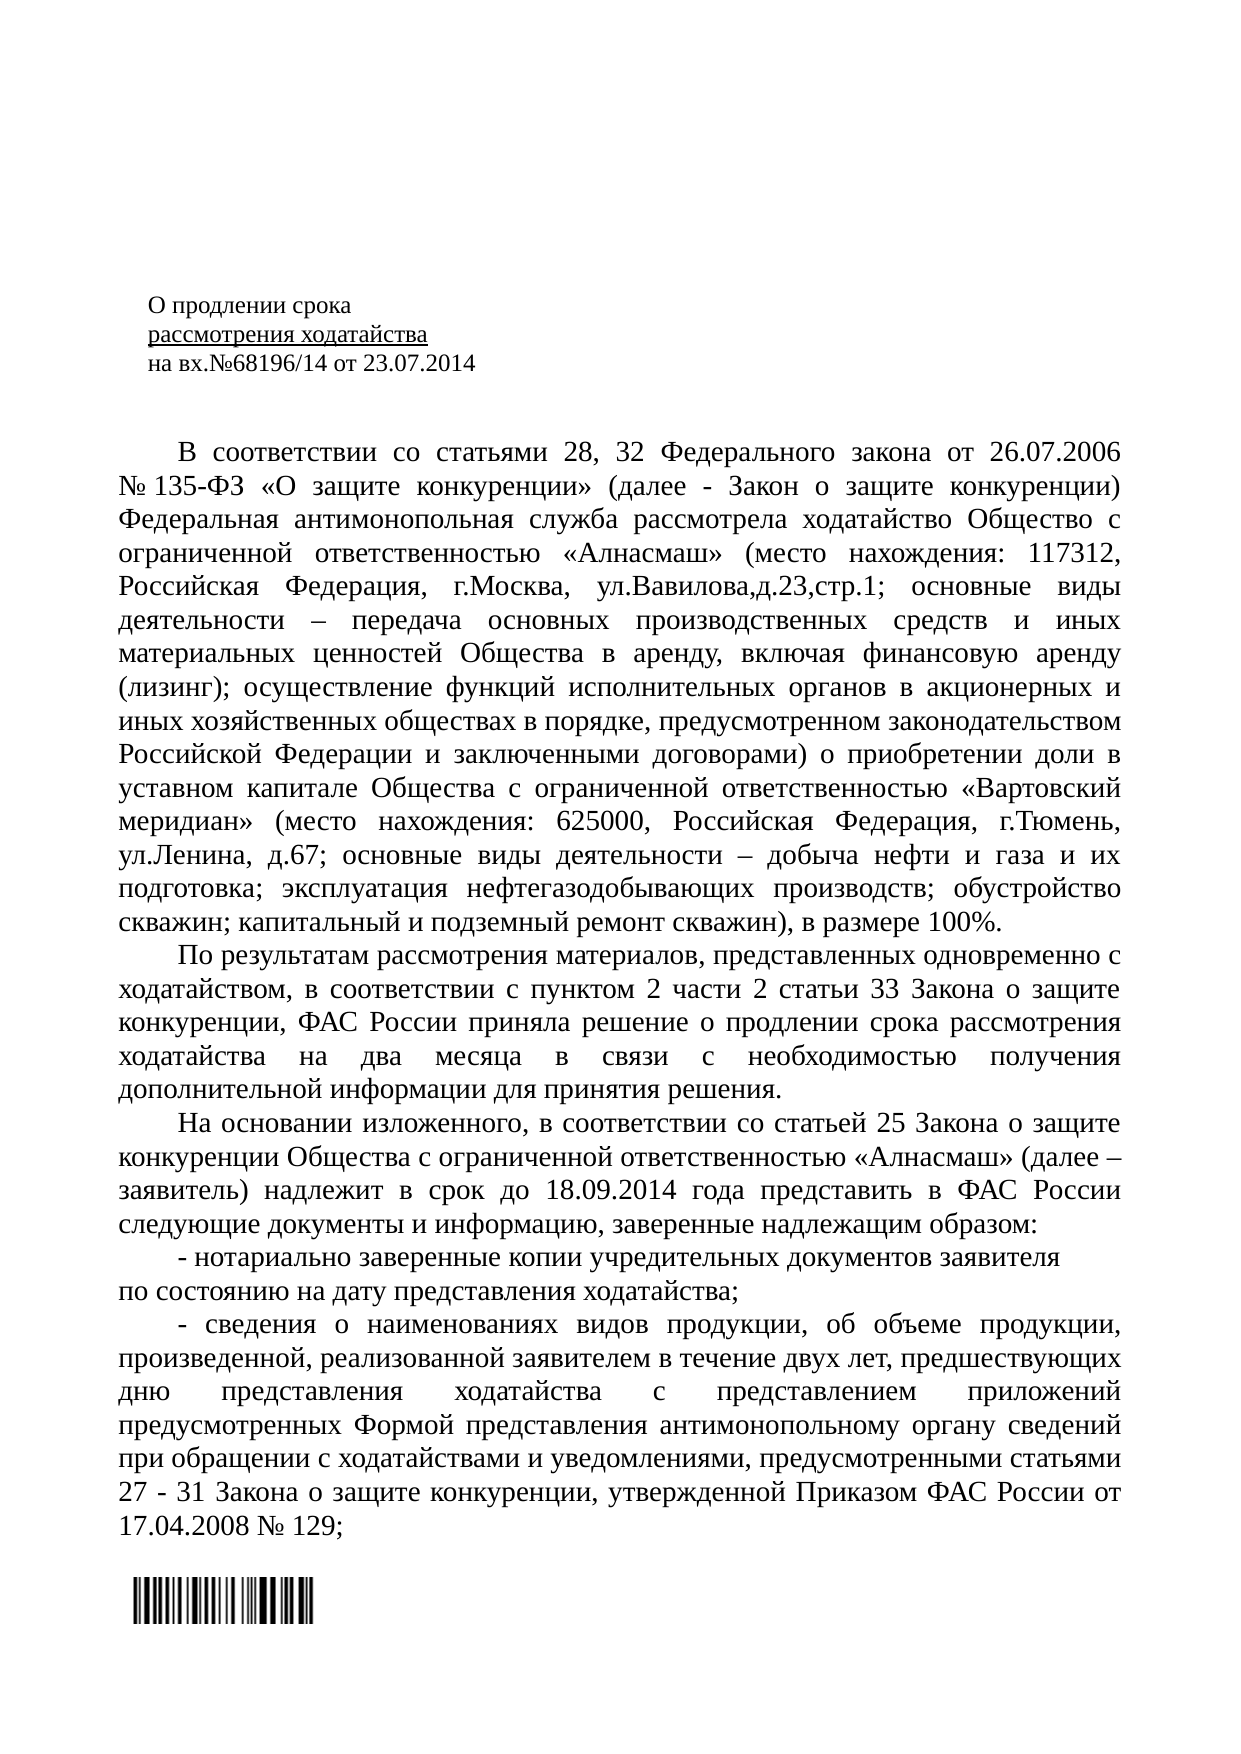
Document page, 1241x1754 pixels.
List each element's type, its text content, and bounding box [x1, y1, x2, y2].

text рассмотрения ходатайства [148, 319, 1122, 348]
text На основании изложенного, в соответствии со статьей 25 Закона о защите конкуренции Общества с ограниченной ответственностью «Алнасмаш» (далее – заявитель) надлежит в срок до 18.09.2014 года представить в ФАС России следующие документы и информацию, заверенные надлежащим образом: [118, 1105, 1122, 1239]
text О продлении срока [148, 291, 1122, 319]
text - нотариально заверенные копии учредительных документов заявителя [118, 1239, 1122, 1273]
text - сведения о наименованиях видов продукции, об объеме продукции, произведенной, реализованной заявителем в течение двух лет, предшествующих дню представления ходатайства с представлением приложений предусмотренных Формой представления антимонопольному органу сведений при обращении с ходатайствами и уведомлениями, предусмотренными статьями 27 - 31 Закона о защите конкуренции, утвержденной Приказом ФАС России от 17.04.2008 № 129; [118, 1306, 1122, 1541]
picture [118, 1577, 331, 1624]
text По результатам рассмотрения материалов, представленных одновременно с ходатайством, в соответствии с пунктом 2 части 2 статьи 33 Закона о защите конкуренции, ФАС России приняла решение о продлении срока рассмотрения ходатайства на два месяца в связи с необходимостью получения дополнительной информации для принятия решения. [118, 937, 1122, 1105]
text на вх.№68196/14 от 23.07.2014 [148, 348, 1122, 377]
text по состоянию на дату представления ходатайства; [118, 1273, 1122, 1306]
text В соответствии со статьями 28, 32 Федерального закона от 26.07.2006 № 135-ФЗ «О защите конкуренции» (далее - Закон о защите конкуренции) Федеральная антимонопольная служба рассмотрела ходатайство Общество с ограниченной ответственностью «Алнасмаш» (место нахождения: 117312, Российская Федерация, г.Москва, ул.Вавилова,д.23,стр.1; основные виды деятельности – передача основных производственных средств и иных материальных ценностей Общества в аренду, включая финансовую аренду (лизинг); осуществление функций исполнительных органов в акционерных и иных хозяйственных обществах в порядке, предусмотренном законодательством Российской Федерации и заключенными договорами) о приобретении доли в уставном капитале Общества с ограниченной ответственностью «Вартовский меридиан» (место нахождения: 625000, Российская Федерация, г.Тюмень, ул.Ленина, д.67; основные виды деятельности – добыча нефти и газа и их подготовка; эксплуатация нефтегазодобывающих производств; обустройство скважин; капитальный и подземный ремонт скважин), в размере 100%. [118, 434, 1122, 937]
